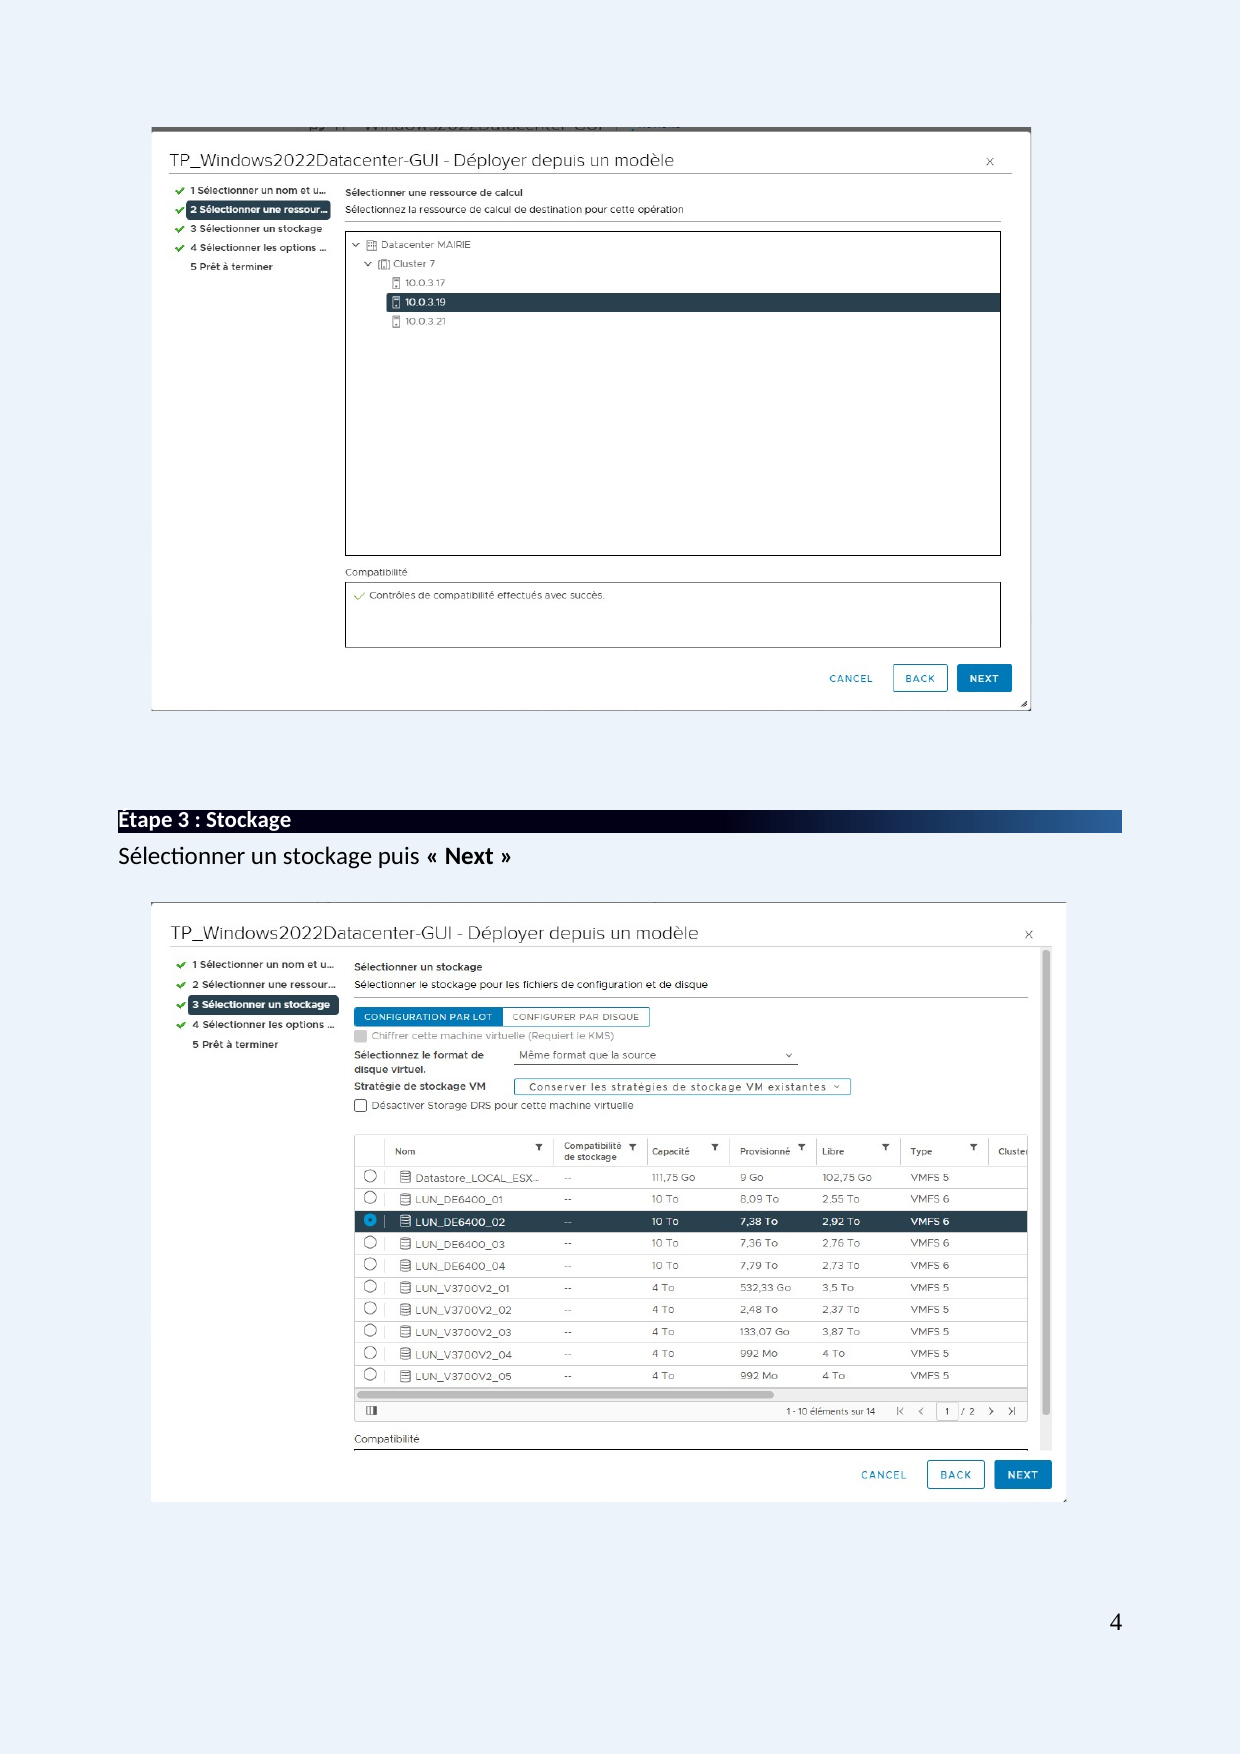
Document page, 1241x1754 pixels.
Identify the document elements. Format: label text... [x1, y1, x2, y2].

subtitle Étape 3 : Stockage [118, 810, 1122, 833]
picture [151, 127, 1032, 711]
picture [151, 902, 1067, 1502]
text Sélectionner un stockage puis « Next » [118, 846, 1122, 871]
